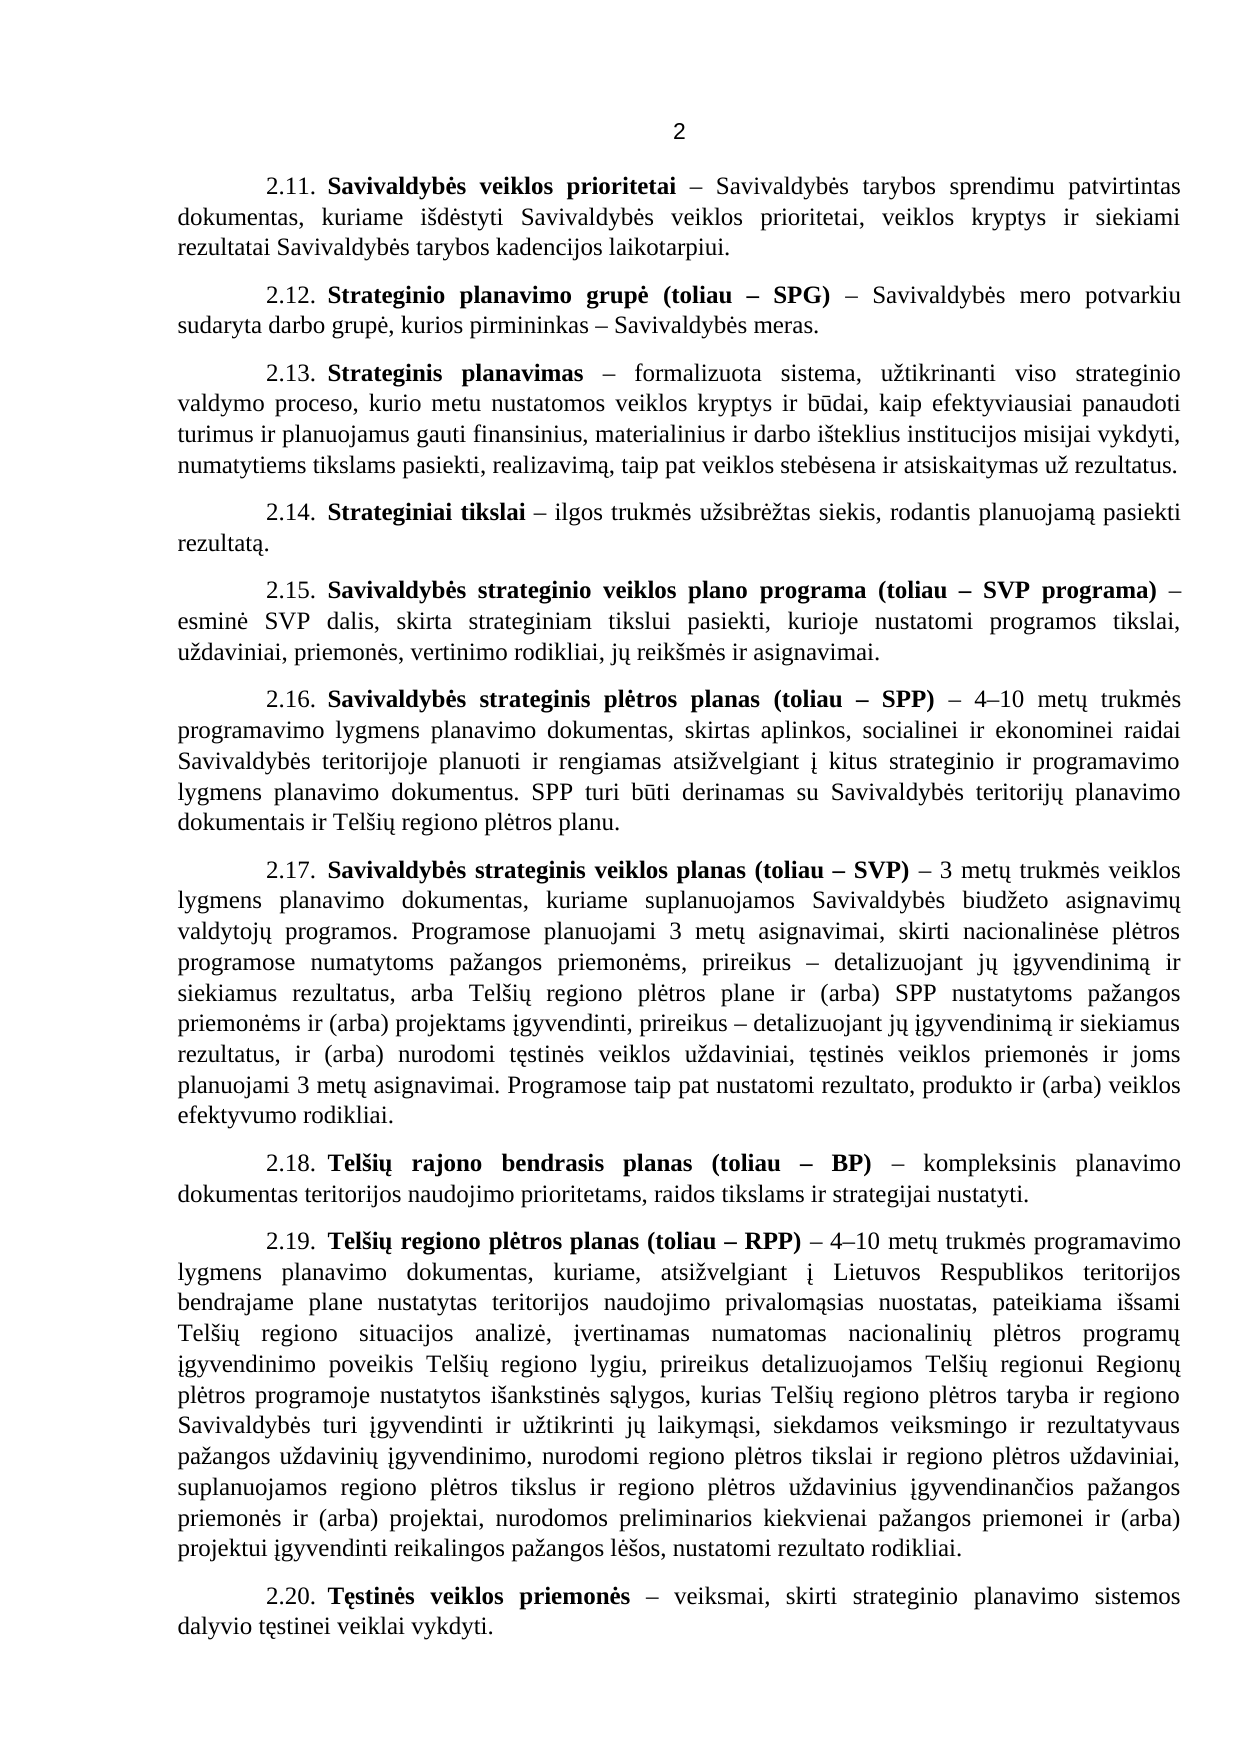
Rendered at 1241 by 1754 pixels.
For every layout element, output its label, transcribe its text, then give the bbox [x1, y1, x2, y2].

list Savivaldybės strateginis veiklos planas (toliau – SVP) – 3 metų trukmės veiklos lygmens planavimo dokumentas, kuriame suplanuojamos Savivaldybės biudžeto asignavimų valdytojų programos. Programose planuojami 3 metų asignavimai, skirti nacionalinėse plėtros programose numatytoms pažangos priemonėms, prireikus – detalizuojant jų įgyvendinimą ir siekiamus rezultatus, arba Telšių regiono plėtros plane ir (arba) SPP nustatytoms pažangos priemonėms ir (arba) projektams įgyvendinti, prireikus – detalizuojant jų įgyvendinimą ir siekiamus rezultatus, ir (arba) nurodomi tęstinės veiklos uždaviniai, tęstinės veiklos priemonės ir joms planuojami 3 metų asignavimai. Programose taip pat nustatomi rezultato, produkto ir (arba) veiklos efektyvumo rodikliai. [177, 855, 1181, 1129]
list Tęstinės veiklos priemonės – veiksmai, skirti strateginio planavimo sistemos dalyvio tęstinei veiklai vykdyti. [177, 1581, 1181, 1640]
list Savivaldybės strateginis plėtros planas (toliau – SPP) – 4–10 metų trukmės programavimo lygmens planavimo dokumentas, skirtas aplinkos, socialinei ir ekonominei raidai Savivaldybės teritorijoje planuoti ir rengiamas atsižvelgiant į kitus strateginio ir programavimo lygmens planavimo dokumentus. SPP turi būti derinamas su Savivaldybės teritorijų planavimo dokumentais ir Telšių regiono plėtros planu. [177, 684, 1181, 836]
list Savivaldybės veiklos prioritetai – Savivaldybės tarybos sprendimu patvirtintas dokumentas, kuriame išdėstyti Savivaldybės veiklos prioritetai, veiklos kryptys ir siekiami rezultatai Savivaldybės tarybos kadencijos laikotarpiui. [177, 171, 1181, 261]
list Telšių regiono plėtros planas (toliau – RPP) – 4–10 metų trukmės programavimo lygmens planavimo dokumentas, kuriame, atsižvelgiant į Lietuvos Respublikos teritorijos bendrajame plane nustatytas teritorijos naudojimo privalomąsias nuostatas, pateikiama išsami Telšių regiono situacijos analizė, įvertinamas numatomas nacionalinių plėtros programų įgyvendinimo poveikis Telšių regiono lygiu, prireikus detalizuojamos Telšių regionui Regionų plėtros programoje nustatytos išankstinės sąlygos, kurias Telšių regiono plėtros taryba ir regiono Savivaldybės turi įgyvendinti ir užtikrinti jų laikymąsi, siekdamos veiksmingo ir rezultatyvaus pažangos uždavinių įgyvendinimo, nurodomi regiono plėtros tikslai ir regiono plėtros uždaviniai, suplanuojamos regiono plėtros tikslus ir regiono plėtros uždavinius įgyvendinančios pažangos priemonės ir (arba) projektai, nurodomos preliminarios kiekvienai pažangos priemonei ir (arba) projektui įgyvendinti reikalingos pažangos lėšos, nustatomi rezultato rodikliai. [177, 1226, 1181, 1562]
list Strateginio planavimo grupė (toliau – SPG) – Savivaldybės mero potvarkiu sudaryta darbo grupė, kurios pirmininkas – Savivaldybės meras. [177, 280, 1181, 339]
list Strateginiai tikslai – ilgos trukmės užsibrėžtas siekis, rodantis planuojamą pasiekti rezultatą. [177, 497, 1181, 557]
list Telšių rajono bendrasis planas (toliau – BP) – kompleksinis planavimo dokumentas teritorijos naudojimo prioritetams, raidos tikslams ir strategijai nustatyti. [177, 1148, 1181, 1207]
list Strateginis planavimas – formalizuota sistema, užtikrinanti viso strateginio valdymo proceso, kurio metu nustatomos veiklos kryptys ir būdai, kaip efektyviausiai panaudoti turimus ir planuojamus gauti finansinius, materialinius ir darbo išteklius institucijos misijai vykdyti, numatytiems tikslams pasiekti, realizavimą, taip pat veiklos stebėsena ir atsiskaitymas už rezultatus. [177, 358, 1181, 479]
list Savivaldybės strateginio veiklos plano programa (toliau – SVP programa) – esminė SVP dalis, skirta strateginiam tikslui pasiekti, kurioje nustatomi programos tikslai, uždaviniai, priemonės, vertinimo rodikliai, jų reikšmės ir asignavimai. [177, 576, 1181, 666]
